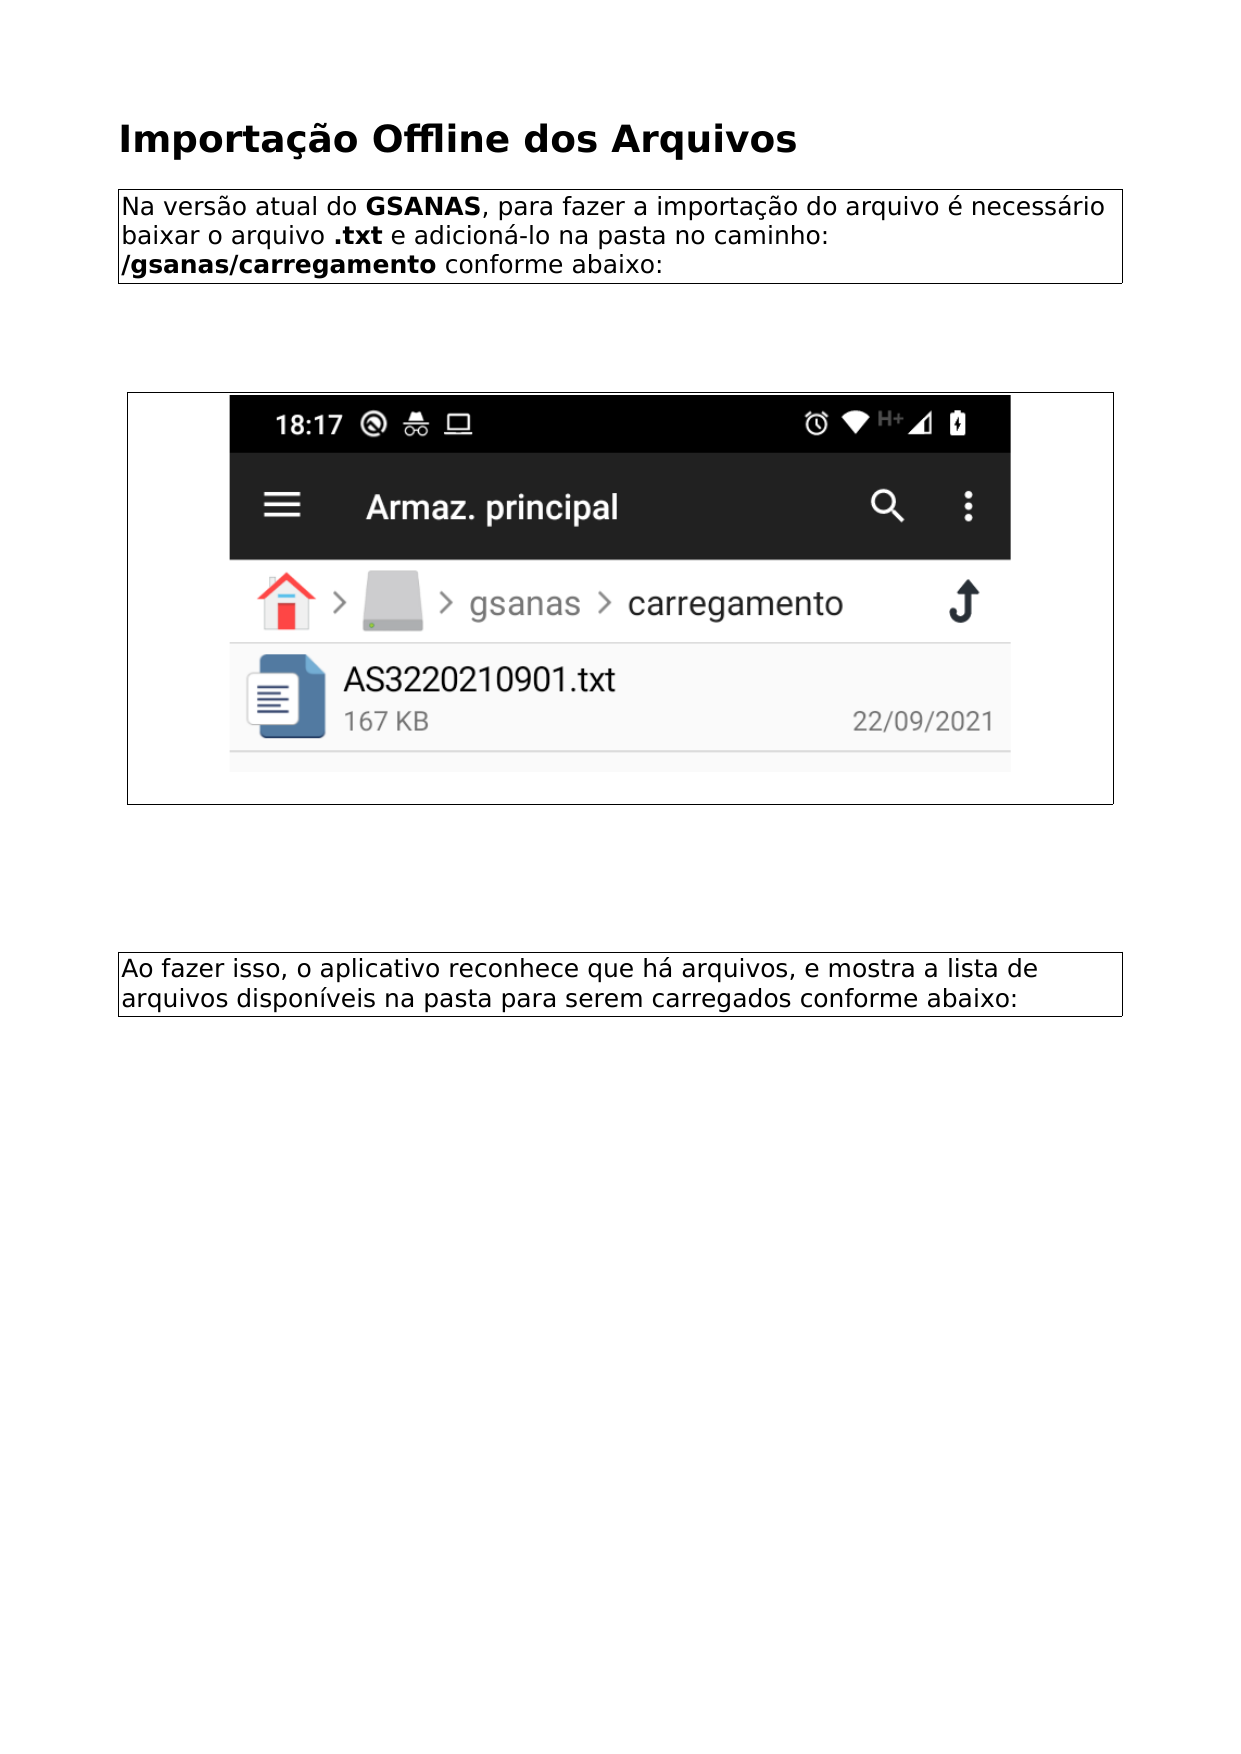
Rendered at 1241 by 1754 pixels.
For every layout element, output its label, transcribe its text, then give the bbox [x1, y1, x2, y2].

table_header Ao fazer isso, o aplicativo reconhece que há arquivos, e mostra a lista de arquivos disponíveis na pasta para serem carregados conforme abaixo: [119, 953, 1122, 1016]
picture [229, 395, 1011, 772]
table_header [128, 393, 1113, 803]
table_header Na versão atual do GSANAS, para fazer a importação do arquivo é necessário baixar o arquivo .txt e adicioná-lo na pasta no caminho: /gsanas/carregamento conforme abaixo: [119, 190, 1122, 282]
subtitle Importação Offline dos Arquivos [118, 118, 1122, 162]
